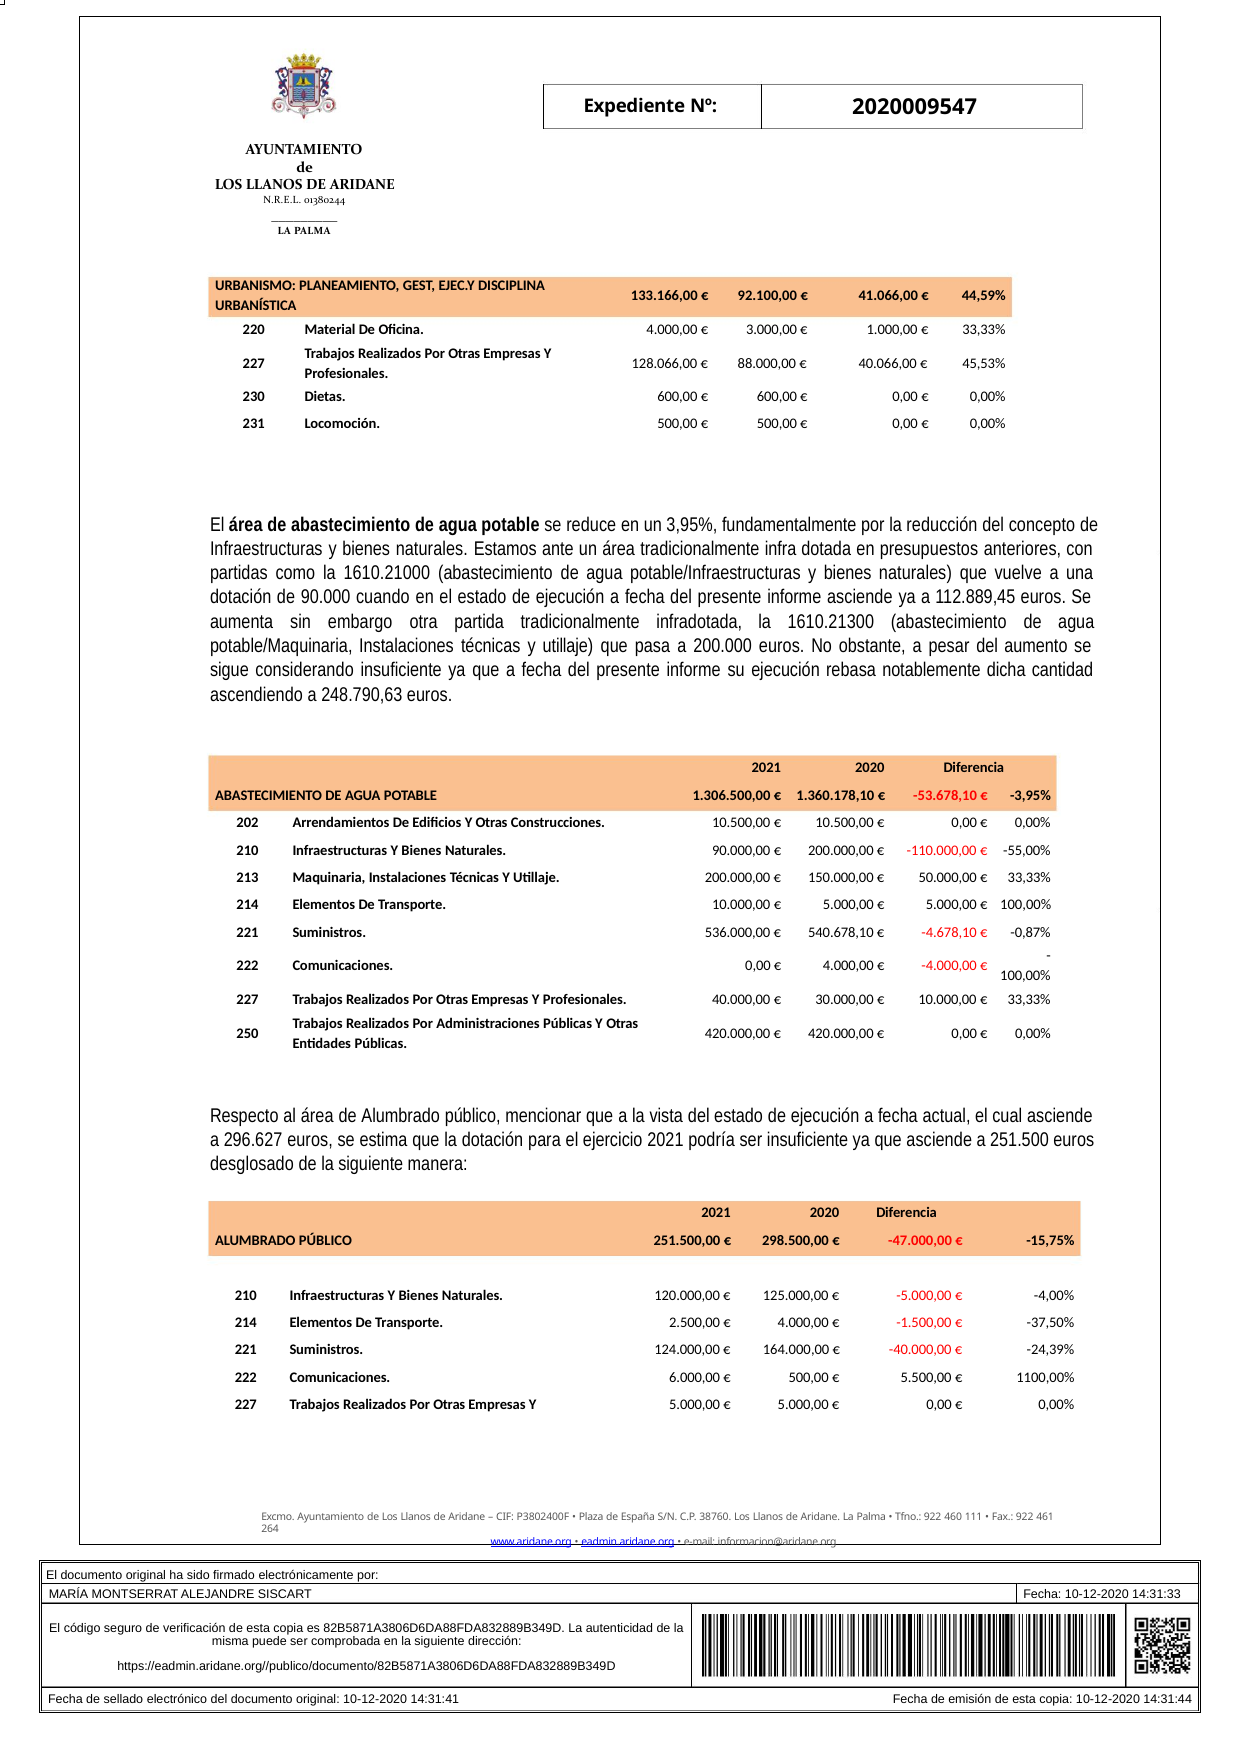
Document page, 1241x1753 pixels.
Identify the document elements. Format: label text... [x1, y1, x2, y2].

text -15,75% [1026, 1231, 1096, 1249]
text 2 [242, 415, 250, 432]
text Fecha de emisión de esta copia: 10-12-2020 14:31:44 [893, 1692, 1217, 1706]
text partidas como la 1610.21000 (abastecimiento de agua potable/Infraestructuras y bienes naturales) que vuelve a una [210, 562, 1119, 584]
text 1 [631, 287, 638, 304]
text misma puede ser comprobada en la siguiente dirección: [212, 1636, 709, 1648]
text El código seguro de verificación de esta copia es 82B5871A3806D6DA88FDA832889B349D. La autenticidad de la [49, 1622, 709, 1636]
text Diferencia [943, 759, 1026, 776]
text El documento original ha sido firmado electrónicamente por: [46, 1568, 404, 1582]
text 2 [242, 387, 250, 405]
text 31 [250, 415, 286, 432]
text 2 [234, 1341, 242, 1358]
text Trabajos Realizados Por Otras Empresas Y Profesionales. [292, 990, 652, 1008]
picture [40, 1561, 1200, 1712]
text 200.000,00 € [704, 868, 803, 886]
text 50 [243, 1024, 280, 1042]
text 2020 [809, 1204, 861, 1221]
text 30.000,00 € [815, 990, 906, 1008]
text 536.000,00 € [704, 923, 803, 941]
text 10.000,00 € [712, 896, 803, 913]
text -5.000,00 € [896, 1286, 984, 1303]
text 14 [242, 1313, 278, 1331]
text 10 [243, 841, 280, 858]
text ABASTECIMIENTO DE AGUA POTABLE [215, 786, 462, 804]
text 5.000,00 € [777, 1396, 861, 1413]
text MARÍA MONTSERRAT ALEJANDRE SISCART [48, 1588, 404, 1602]
text 0,00 € [926, 1396, 984, 1413]
text 2.500,00 € [669, 1313, 752, 1331]
text 4.000,00 € [823, 957, 906, 974]
text 2 [751, 759, 759, 771]
text 150.000,00 € [808, 868, 906, 886]
text 3.000,00 € [746, 320, 829, 338]
text 0,00 € 0,00% [951, 1024, 1072, 1042]
text Infraestructuras y bienes naturales. Estamos ante un área tradicionalmente infra dotada en presupuestos anteriores, con [210, 537, 1119, 560]
text 27 [250, 354, 286, 372]
text 0,00% [969, 387, 1027, 405]
text 0,00% [1038, 1396, 1096, 1413]
text 88.000,00 € [737, 354, 829, 372]
text N.R.E.L. 01380244 [263, 193, 361, 206]
text Locomoción. [304, 415, 402, 432]
text Elementos De Transporte. [292, 896, 629, 913]
text 0,00% [1014, 813, 1072, 831]
text desglosado de la siguiente manera: [210, 1153, 1118, 1175]
text 10 [242, 1286, 278, 1303]
text 2 [234, 1313, 242, 1331]
text 2 [236, 1024, 243, 1037]
text 22 [243, 957, 280, 974]
text 30 [250, 387, 286, 405]
text Profesionales. [304, 364, 576, 382]
text 500,00 € [788, 1368, 861, 1386]
text 2 [701, 1204, 708, 1216]
text 2 [242, 354, 250, 372]
text 2 [234, 1286, 242, 1303]
text Suministros. [289, 1341, 527, 1358]
text 40.000,00 € [712, 990, 803, 1008]
text https://eadmin.aridane.org//publico/documento/82B5871A3806D6DA88FDA832889B349D [117, 1659, 641, 1673]
text Expediente Nº: [583, 95, 746, 117]
text 500,00 € [657, 415, 729, 432]
text -47.000,00 € [888, 1231, 984, 1249]
text 2 [236, 957, 243, 969]
text 1100,00% [1016, 1368, 1096, 1386]
text 2 [236, 923, 243, 936]
text 50.000,00 € 33,33% [918, 868, 1072, 886]
text 0,00 € [951, 814, 1014, 831]
text 90.000,00 € [712, 841, 803, 858]
text 120.000,00 € [654, 1286, 752, 1303]
text -37,50% [1026, 1313, 1096, 1331]
text 00,00% [1007, 967, 1072, 984]
text 2 [242, 320, 250, 338]
text 298.500,00 € [762, 1231, 861, 1249]
text 10.500,00 € [712, 813, 803, 831]
text Trabajos Realizados Por Otras Empresas Y [289, 1396, 561, 1413]
text Elementos De Transporte. [289, 1313, 527, 1331]
text URBANÍSTICA [215, 297, 573, 314]
text Fecha de sellado electrónico del documento original: 10-12-2020 14:31:41 [48, 1692, 641, 1706]
text 2 [236, 841, 243, 854]
text _ [271, 206, 278, 221]
text 44,59% [962, 287, 1027, 304]
text 2020009547 [852, 93, 1016, 119]
text 5.000,00 € [823, 896, 906, 913]
text 021 [759, 759, 803, 776]
text - [1046, 947, 1072, 964]
text sigue considerando insuficiente ya que a fecha del presente informe su ejecución rebasa notablemente dicha cantidad [210, 659, 1119, 681]
text 251.500,00 € [653, 1231, 752, 1249]
text AYUNTAMIENTO [245, 141, 419, 158]
text 4.000,00 € [777, 1313, 861, 1331]
text ________ [278, 206, 359, 224]
text 2 [234, 1396, 242, 1413]
text 2 [236, 813, 243, 826]
text -4,00% [1034, 1286, 1096, 1303]
text -1.500,00 € [896, 1313, 984, 1331]
text 40.066,00 € [858, 354, 950, 372]
text 21 [243, 923, 280, 941]
picture [80, 17, 1160, 1544]
text Maquinaria, Instalaciones Técnicas Y Utillaje. [292, 868, 629, 886]
text 33.166,00 € [638, 287, 729, 304]
text Material De Oficina. [304, 320, 445, 338]
text 0,00 € [745, 957, 803, 974]
text LA PALMA [277, 224, 347, 237]
text ascendiendo a 248.790,63 euros. [210, 683, 1119, 706]
text 4.000,00 € [646, 320, 729, 338]
text 10.000,00 € 33,33% [918, 990, 1072, 1008]
text Fecha: 10-12-2020 14:31:33 [1023, 1588, 1204, 1602]
text 124.000,00 € [654, 1341, 752, 1358]
text 92.100,00 € [737, 287, 829, 304]
text Entidades Públicas. [292, 1034, 663, 1052]
text 600,00 € [757, 387, 829, 405]
text Infraestructuras Y Bienes Naturales. [292, 841, 629, 858]
text 45,53% [962, 354, 1027, 372]
text -3,95% [1010, 786, 1072, 804]
text 02 [243, 813, 280, 831]
text 540.678,10 € [808, 923, 906, 941]
text 0,00 € [892, 387, 950, 405]
text Comunicaciones. [292, 957, 415, 974]
text 2 [234, 1368, 242, 1386]
text -110.000,00 € -55,00% [906, 841, 1072, 858]
text Arrendamientos De Edificios Y Otras Construcciones. [292, 813, 629, 831]
text 0,00% [969, 415, 1027, 432]
text de [296, 158, 419, 176]
text -0,87% [1010, 923, 1072, 941]
text 2 [236, 896, 243, 908]
text 2020 [855, 759, 906, 776]
text 5.000,00 € 100,00% [926, 896, 1072, 913]
text 5.000,00 € [669, 1396, 752, 1413]
text a 296.627 euros, se estima que la dotación para el ejercicio 2021 podría ser insuficiente ya que asciende a 251.500 euros [210, 1128, 1118, 1151]
text 128.066,00 € [631, 354, 729, 372]
text 21 [242, 1341, 278, 1358]
text Suministros. [292, 923, 388, 941]
text 164.000,00 € [763, 1341, 861, 1358]
text URBANISMO: PLANEAMIENTO, GEST, EJEC.Y DISCIPLINA [215, 277, 573, 294]
text 27 [243, 990, 280, 1008]
text -40.000,00 € [889, 1341, 984, 1358]
text 27 [242, 1396, 278, 1413]
text -4.678,10 € [921, 923, 1009, 941]
text 2 [236, 990, 243, 1003]
text Dietas. [304, 387, 368, 405]
text LOS LLANOS DE ARIDANE [214, 176, 419, 193]
text 6.000,00 € [669, 1368, 752, 1386]
text 2 [236, 868, 243, 881]
text 5.500,00 € [900, 1368, 984, 1386]
text Diferencia [876, 1204, 959, 1221]
text Excmo. Ayuntamiento de Los Llanos de Aridane – CIF: P3802400F • Plaza de España S/N. C.P. 38760. Los Llanos de Aridane. La Palma • Tfno.: 922 460 111 • Fax.: 922 461 264 [261, 1511, 1068, 1535]
text 600,00 € [657, 387, 729, 405]
text dotación de 90.000 cuando en el estado de ejecución a fecha del presente informe asciende ya a 112.889,45 euros. Se [210, 586, 1119, 608]
text 500,00 € [757, 415, 829, 432]
text 125.000,00 € [763, 1286, 861, 1303]
text www.aridane.org • eadmin.aridane.org • e-mail: informacion@aridane.org [490, 1535, 1068, 1548]
text 420.000,00 € [808, 1024, 906, 1042]
text 1.000,00 € [866, 320, 950, 338]
text 20 [250, 320, 286, 338]
text 33,33% [962, 320, 1027, 338]
text 420.000,00 € [704, 1024, 803, 1042]
text potable/Maquinaria, Instalaciones técnicas y utillaje) que pasa a 200.000 euros. No obstante, a pesar del aumento se [210, 634, 1119, 657]
text Trabajos Realizados Por Otras Empresas Y [304, 344, 576, 362]
text 2 [751, 766, 759, 776]
text 0,00 € [892, 415, 950, 432]
text -4.000,00 € [921, 957, 1009, 974]
text aumenta sin embargo otra partida tradicionalmente infradotada, la 1610.21300 (abastecimiento de agua [210, 610, 1119, 633]
text ALUMBRADO PÚBLICO [215, 1231, 373, 1249]
text Respecto al área de Alumbrado público, mencionar que a la vista del estado de ejecución a fecha actual, el cual asciende [210, 1104, 1118, 1127]
text -53.678,10 € [913, 786, 1010, 804]
text Comunicaciones. [289, 1368, 412, 1386]
text -24,39% [1026, 1341, 1096, 1358]
text Trabajos Realizados Por Administraciones Públicas Y Otras [292, 1014, 663, 1032]
text El área de abastecimiento de agua potable se reduce en un 3,95%, fundamentalmente por la reducción del concepto de [210, 513, 1119, 536]
text 021 [708, 1204, 752, 1221]
text 13 [243, 868, 280, 886]
text 14 [243, 896, 280, 913]
text 41.066,00 € [858, 287, 950, 304]
text 10.500,00 € [815, 813, 906, 831]
text 1 [1000, 967, 1007, 984]
text 200.000,00 € [808, 841, 906, 858]
text 22 [242, 1368, 278, 1386]
text Infraestructuras Y Bienes Naturales. [289, 1286, 527, 1303]
text 1.306.500,00 € 1.360.178,10 € [692, 786, 909, 804]
